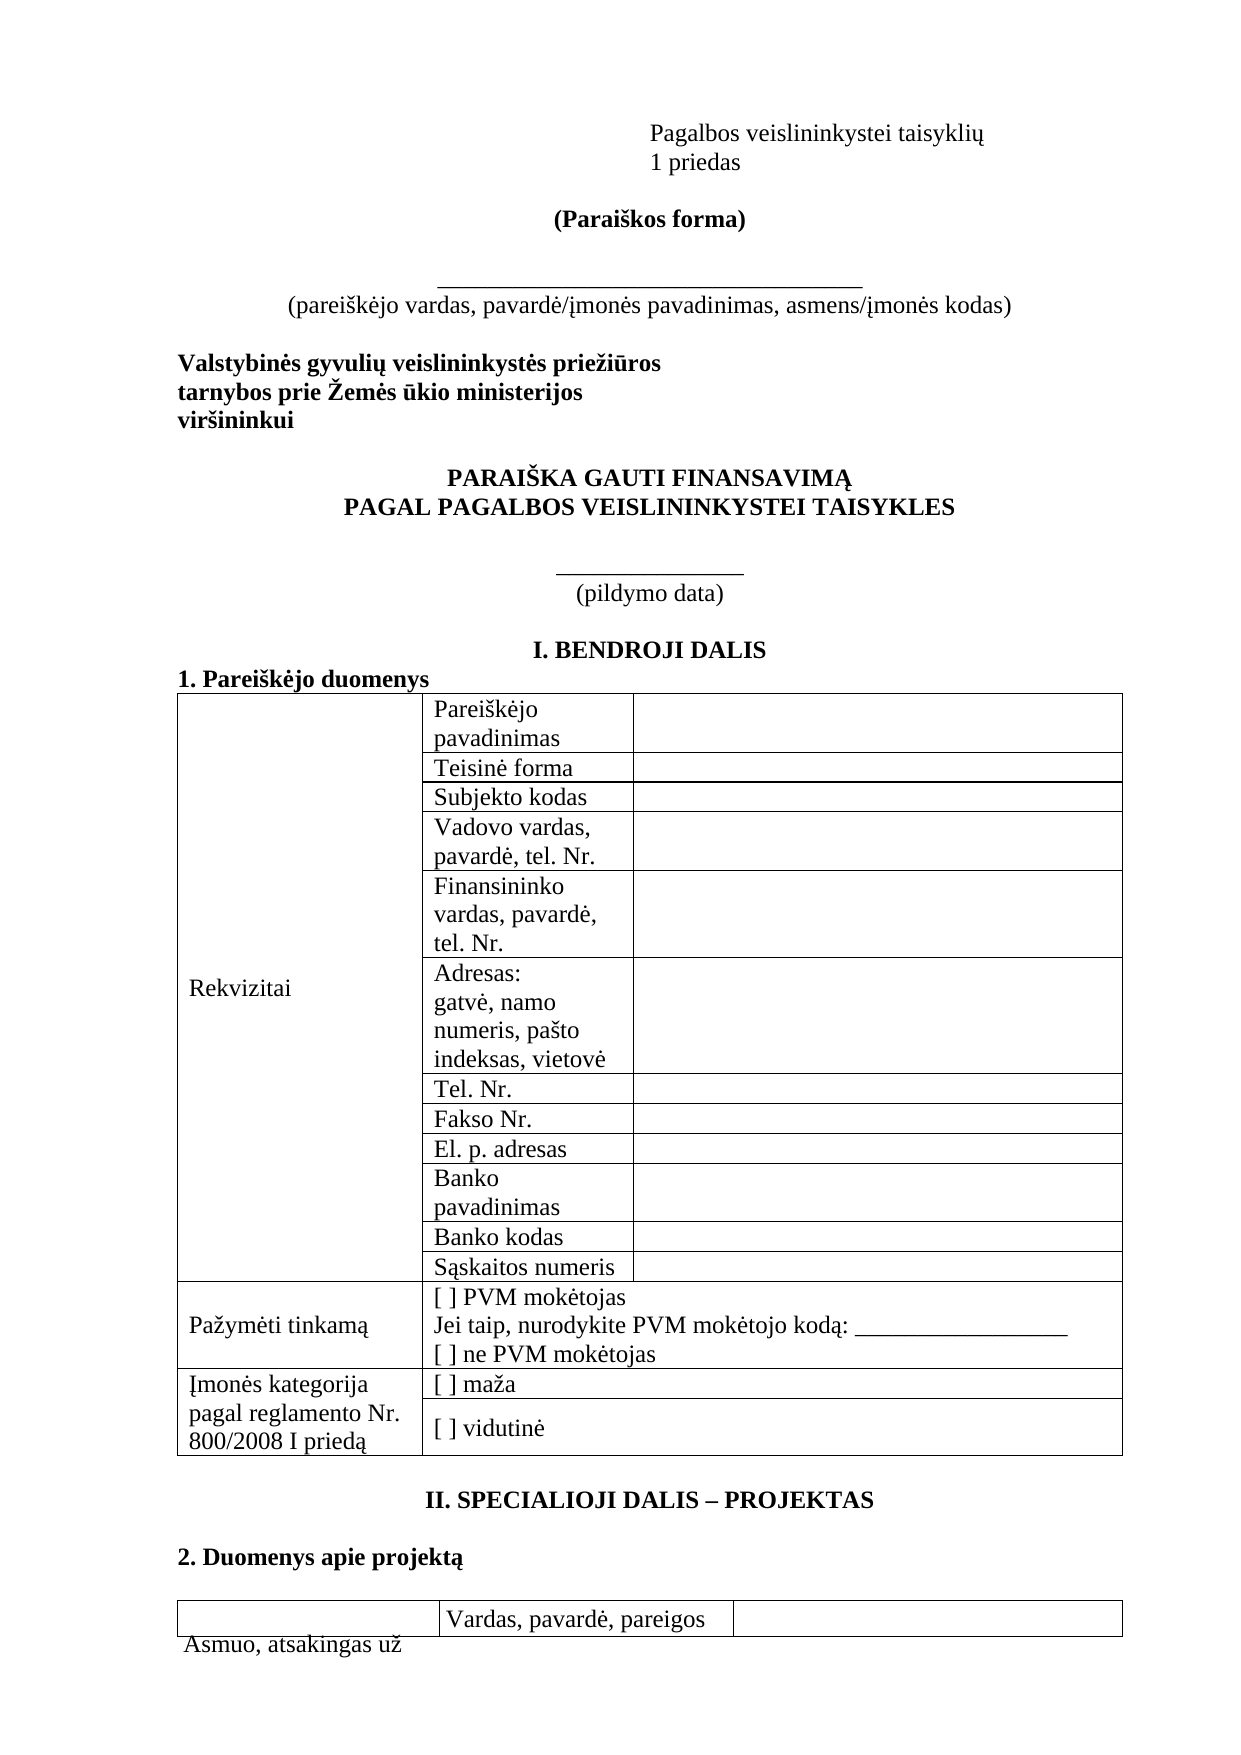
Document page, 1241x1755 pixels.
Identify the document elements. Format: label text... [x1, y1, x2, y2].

text PAGAL PAGALBOS VEISLININKYSTEI taisyklEs [177, 492, 1122, 521]
table_header [634, 694, 1122, 752]
table_cell [634, 1134, 1122, 1162]
table_cell Pažymėti tinkamą [178, 1282, 422, 1368]
table_header Asmuo, atsakingas už projekto įgyvendinimą ir priežiūrą [178, 1601, 439, 1636]
table_cell Finansininko vardas, pavardė, tel. Nr. [423, 871, 633, 957]
text (Paraiškos forma) [177, 204, 1122, 233]
table_cell [ ][] maža [423, 1369, 1122, 1398]
table_cell Įmonės kategorija pagal reglamento Nr. 800/2008 I priedą [178, 1369, 422, 1455]
text II. SPECIALIOJI DALIS – PROJEKTAS [177, 1485, 1122, 1514]
table_cell [ ][] vidutinė [423, 1399, 1122, 1455]
text viršininkui [177, 406, 1122, 434]
table_cell Banko pavadinimas [423, 1164, 633, 1221]
text (pildymo data) [177, 578, 1122, 607]
table_cell Vadovo vardas, pavardė, tel. Nr. [423, 812, 633, 870]
text Valstybinės gyvulių veislininkystės priežiūros [177, 348, 1122, 377]
text 1 priedas [649, 147, 1122, 176]
text I. BENDROJI DALIS [177, 636, 1122, 664]
table_cell Tel. Nr. [423, 1074, 633, 1103]
table_cell Banko kodas [423, 1222, 633, 1251]
text tarnybos prie Žemės ūkio ministerijos [177, 377, 1122, 406]
table_header Rekvizitai [178, 694, 422, 1281]
table_cell [634, 958, 1122, 1073]
table_cell Sąskaitos numeris [423, 1252, 633, 1281]
text PARAIŠKA GAUTI FINANSAVIMĄ [177, 463, 1122, 492]
table_header Pareiškėjo pavadinimas [423, 694, 633, 752]
table_header Vardas, pavardė, pareigos [440, 1601, 733, 1636]
table_cell [634, 812, 1122, 870]
table_cell El. p. adresas [423, 1134, 633, 1162]
table_cell Adresas: gatvė, namo numeris, pašto indeksas, vietovė [423, 958, 633, 1073]
table_cell [634, 1252, 1122, 1281]
text _______________ [177, 549, 1122, 578]
text (pareiškėjo vardas, pavardė/įmonės pavadinimas, asmens/įmonės kodas) [177, 291, 1122, 319]
subtitle 1. Pareiškėjo duomenys [177, 664, 1122, 693]
table_cell [634, 1104, 1122, 1133]
table_cell [634, 1074, 1122, 1103]
table_cell Subjekto kodas [423, 783, 633, 811]
table_cell [634, 1164, 1122, 1221]
table_cell [634, 1222, 1122, 1251]
table_cell Teisinė forma [423, 753, 633, 781]
table_cell [634, 871, 1122, 957]
table_header [734, 1601, 1122, 1636]
table_cell [ ][] PVM mokėtojas Jei taip, nurodykite PVM mokėtojo kodą: _________________ [ ][] ne PVM mokėtojas [423, 1282, 1122, 1368]
subtitle 2. Duomenys apie projektą [177, 1542, 1122, 1571]
table_cell [634, 753, 1122, 781]
text Pagalbos veislininkystei taisyklių [649, 118, 1122, 147]
table_cell Fakso Nr. [423, 1104, 633, 1133]
text __________________________________ [177, 262, 1122, 291]
table_cell [634, 783, 1122, 811]
